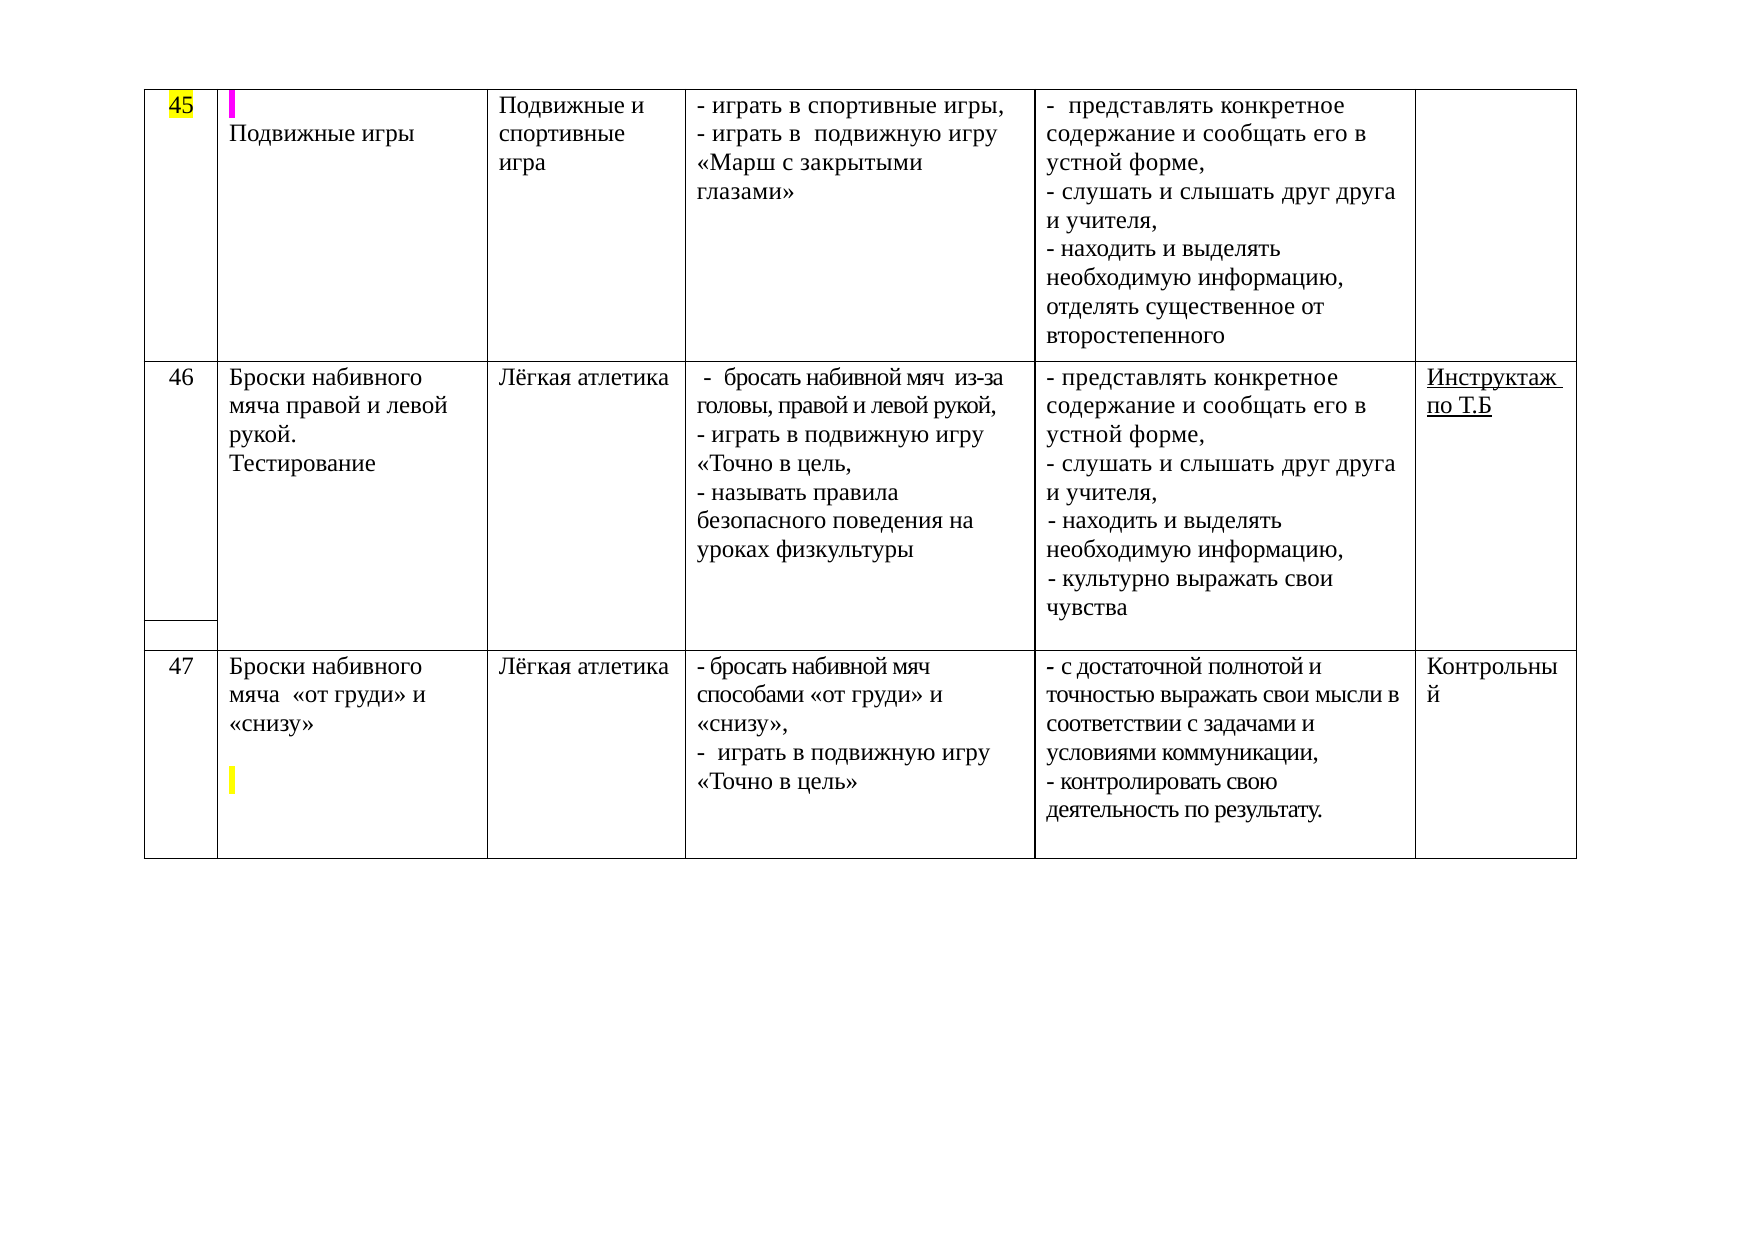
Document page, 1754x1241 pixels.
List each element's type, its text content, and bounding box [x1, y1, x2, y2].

table_cell 47 [145, 651, 217, 857]
table_cell Инструктаж по Т.Б [1416, 362, 1576, 620]
table_cell - представлять конкретное содержание и сообщать его в устной форме, - слушать и слышать друг друга и учителя, - находить и выделять необходимую информацию, - культурно выражать свои чувства [1036, 362, 1415, 650]
table_cell - бросать набивной мяч способами «от груди» и «снизу», - играть в подвижную игру «Точно в цель» [686, 651, 1034, 857]
table_cell Подвижные и спортивные игра [488, 90, 685, 361]
table_cell Броски набивного мяча правой и левой рукой. Тестирование [218, 362, 487, 650]
table_cell - играть в спортивные игры, - играть в подвижную игру «Марш с закрытыми глазами» [686, 90, 1034, 361]
table_cell Броски набивного мяча «от груди» и «снизу» [218, 651, 487, 857]
table_cell - бросать набивной мяч из-за головы, правой и левой рукой, - играть в подвижную игру «Точно в цель, - называть правила безопасного поведения на уроках физкультуры [686, 362, 1034, 650]
table_cell [1577, 361, 1739, 620]
table_cell Контрольный [1416, 651, 1576, 857]
table_cell [1577, 89, 1739, 361]
table_cell - с достаточной полнотой и точностью выражать свои мысли в соответствии с задачами и условиями коммуникации, - контролировать свою деятельность по результату. [1036, 651, 1415, 857]
table_cell - представлять конкретное содержание и сообщать его в устной форме, - слушать и слышать друг друга и учителя, - находить и выделять необходимую информацию, отделять существенное от второстепенного [1036, 90, 1415, 361]
table_cell [1416, 620, 1576, 650]
table_cell 45 [145, 90, 217, 361]
table_cell [1416, 90, 1576, 361]
table_cell 46 [145, 362, 217, 620]
table_cell [1577, 650, 1739, 857]
table_cell Подвижные игры [218, 90, 487, 361]
table_cell Лёгкая атлетика [488, 651, 685, 857]
table_cell Лёгкая атлетика [488, 362, 685, 650]
table_cell [1577, 620, 1739, 650]
table_cell [145, 621, 217, 650]
